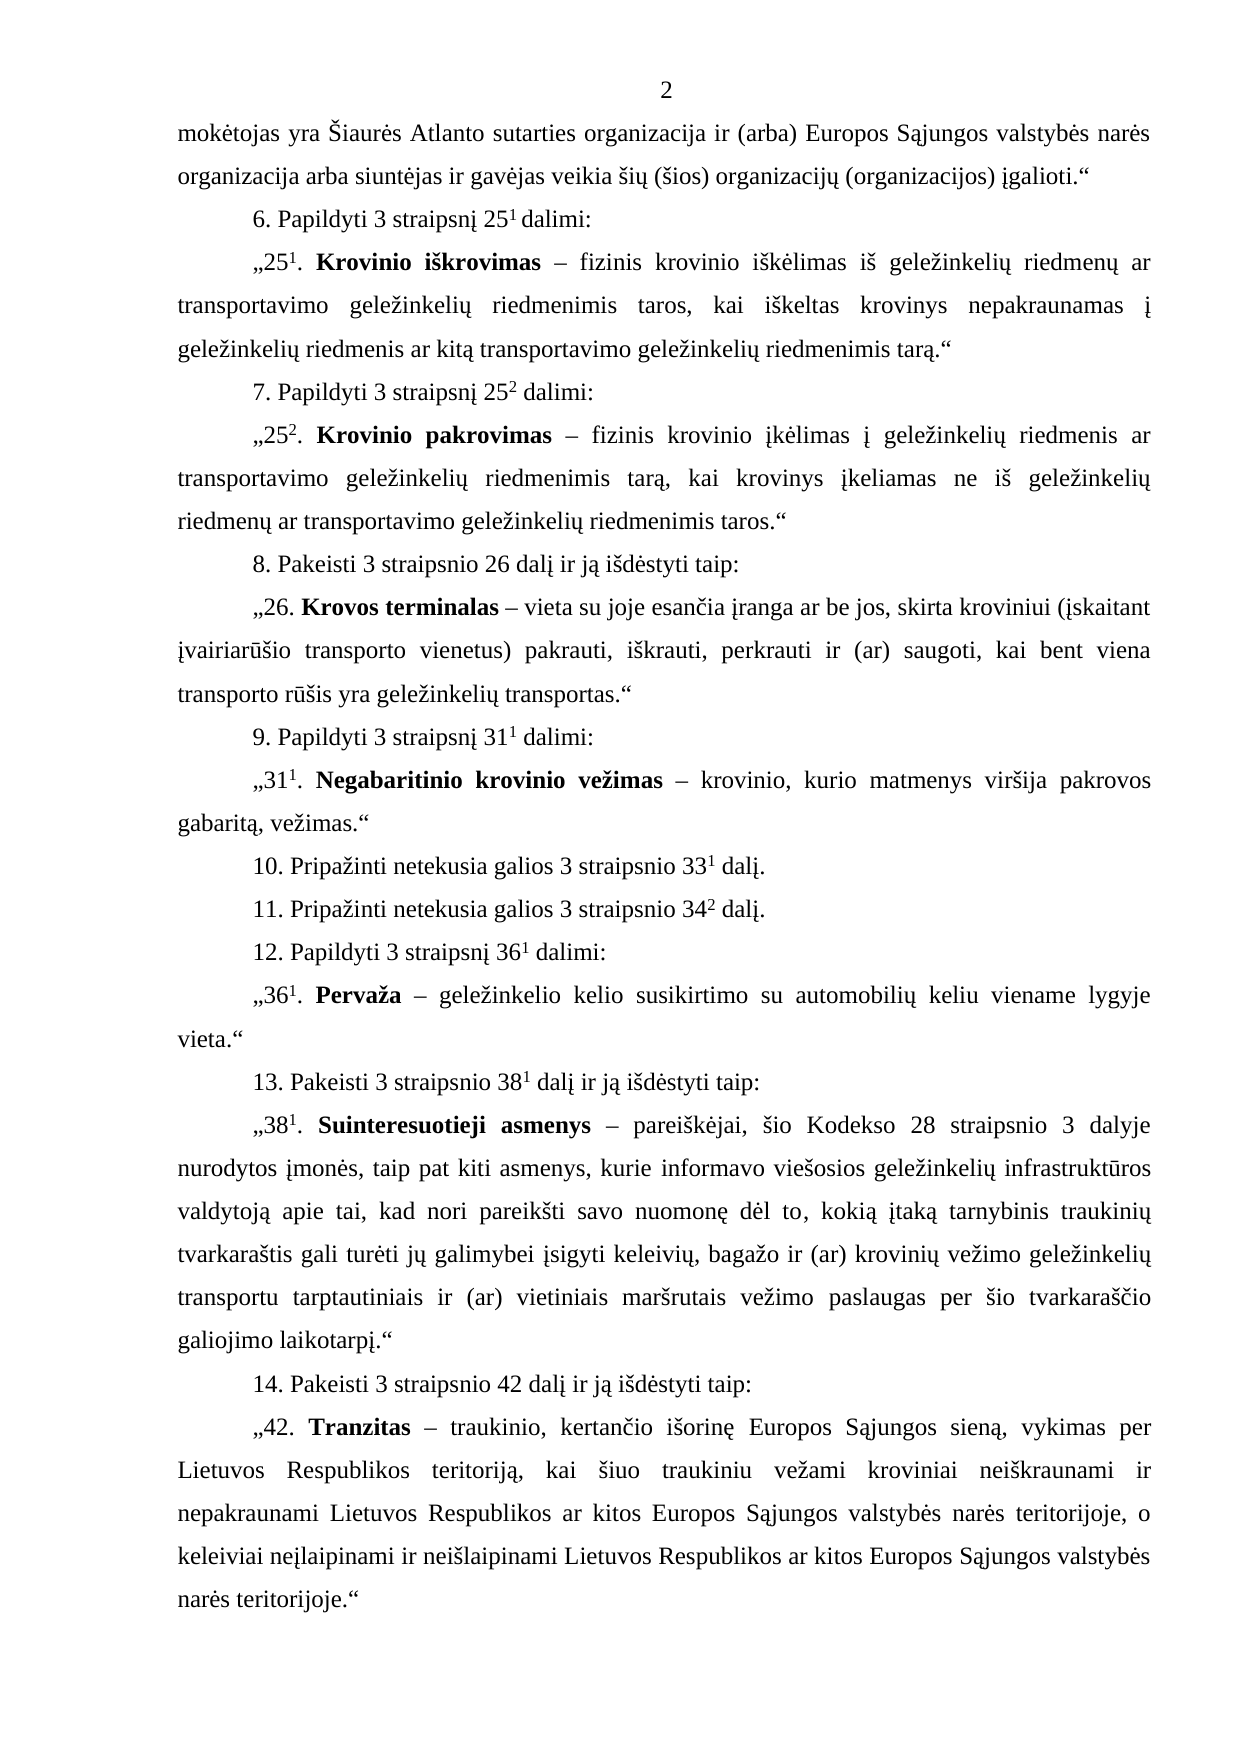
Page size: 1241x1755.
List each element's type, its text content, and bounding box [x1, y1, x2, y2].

text 13. Pakeisti 3 straipsnio 381 dalį ir ją išdėstyti taip: [177, 1067, 1152, 1096]
text „361. Pervaža – geležinkelio kelio susikirtimo su automobilių keliu viename lygyje vieta.“ [177, 981, 1152, 1052]
text „381. Suinteresuotieji asmenys – pareiškėjai, šio Kodekso 28 straipsnio 3 dalyje nurodytos įmonės, taip pat kiti asmenys, kurie informavo viešosios geležinkelių infrastruktūros valdytoją apie tai, kad nori pareikšti savo nuomonę dėl to, kokią įtaką tarnybinis traukinių tvarkaraštis gali turėti jų galimybei įsigyti keleivių, bagažo ir (ar) krovinių vežimo geležinkelių transportu tarptautiniais ir (ar) vietiniais maršrutais vežimo paslaugas per šio tvarkaraščio galiojimo laikotarpį.“ [177, 1110, 1152, 1354]
text 7. Papildyti 3 straipsnį 252 dalimi: [177, 377, 1152, 406]
text „26. Krovos terminalas – vieta su joje esančia įranga ar be jos, skirta kroviniui (įskaitant įvairiarūšio transporto vienetus) pakrauti, iškrauti, perkrauti ir (ar) saugoti, kai bent viena transporto rūšis yra geležinkelių transportas.“ [177, 592, 1152, 707]
text „311. Negabaritinio krovinio vežimas – krovinio, kurio matmenys viršija pakrovos gabaritą, vežimas.“ [177, 765, 1152, 837]
text 10. Pripažinti netekusia galios 3 straipsnio 331 dalį. [177, 851, 1152, 880]
text mokėtojas yra Šiaurės Atlanto sutarties organizacija ir (arba) Europos Sąjungos valstybės narės organizacija arba siuntėjas ir gavėjas veikia šių (šios) organizacijų (organizacijos) įgalioti.“ [177, 118, 1152, 190]
text 9. Papildyti 3 straipsnį 311 dalimi: [177, 722, 1152, 751]
text „252. Krovinio pakrovimas – fizinis krovinio įkėlimas į geležinkelių riedmenis ar transportavimo geležinkelių riedmenimis tarą, kai krovinys įkeliamas ne iš geležinkelių riedmenų ar transportavimo geležinkelių riedmenimis taros.“ [177, 420, 1152, 535]
text 8. Pakeisti 3 straipsnio 26 dalį ir ją išdėstyti taip: [177, 549, 1152, 578]
text 11. Pripažinti netekusia galios 3 straipsnio 342 dalį. [177, 894, 1152, 923]
text 12. Papildyti 3 straipsnį 361 dalimi: [177, 937, 1152, 966]
text „251. Krovinio iškrovimas – fizinis krovinio iškėlimas iš geležinkelių riedmenų ar transportavimo geležinkelių riedmenimis taros, kai iškeltas krovinys nepakraunamas į geležinkelių riedmenis ar kitą transportavimo geležinkelių riedmenimis tarą.“ [177, 247, 1152, 362]
text „42. Tranzitas – traukinio, kertančio išorinę Europos Sąjungos sieną, vykimas per Lietuvos Respublikos teritoriją, kai šiuo traukiniu vežami kroviniai neiškraunami ir nepakraunami Lietuvos Respublikos ar kitos Europos Sąjungos valstybės narės teritorijoje, o keleiviai neįlaipinami ir neišlaipinami Lietuvos Respublikos ar kitos Europos Sąjungos valstybės narės teritorijoje.“ [177, 1412, 1152, 1613]
text 14. Pakeisti 3 straipsnio 42 dalį ir ją išdėstyti taip: [177, 1369, 1152, 1397]
text 6. Papildyti 3 straipsnį 251 dalimi: [177, 204, 1152, 233]
